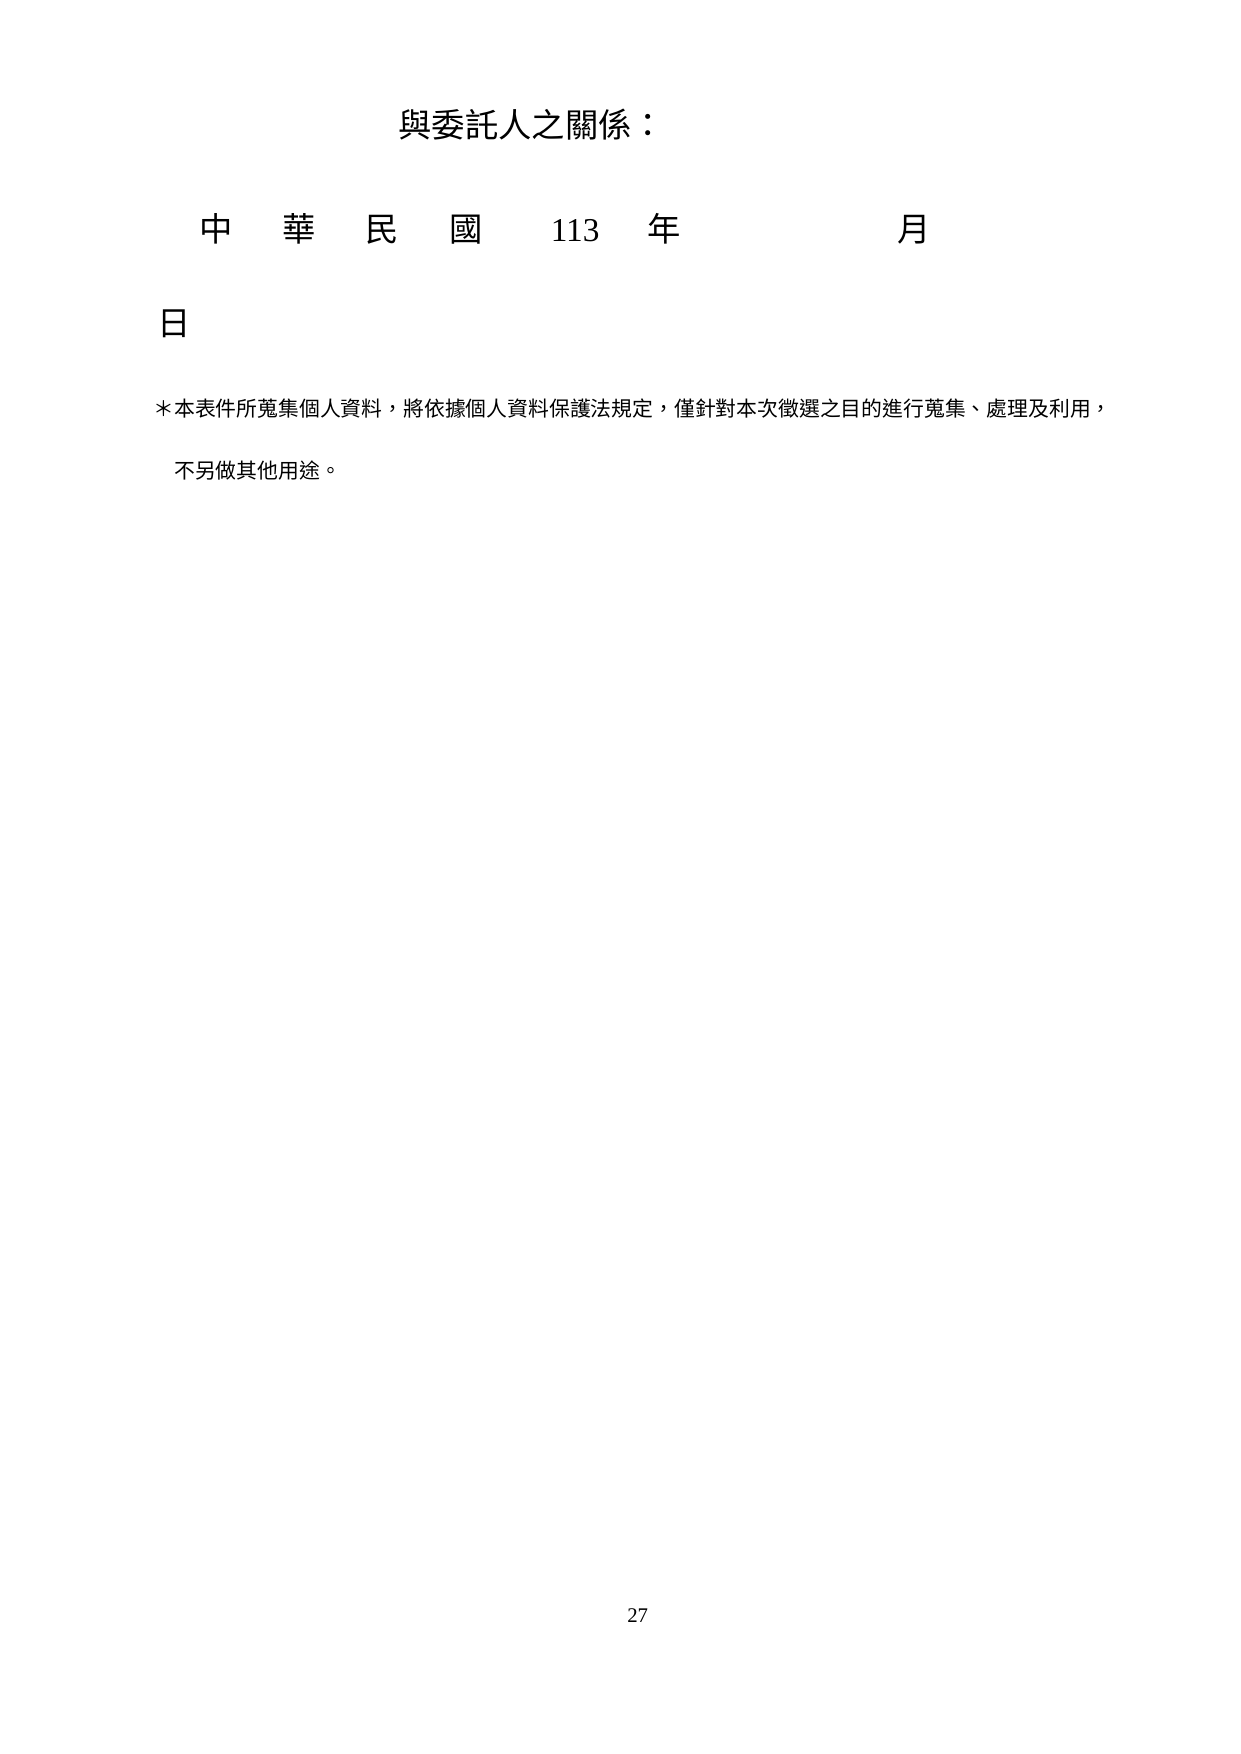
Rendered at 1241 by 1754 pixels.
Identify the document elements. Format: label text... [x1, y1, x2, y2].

text 中 華 民 國 113 年 月 日 [153, 185, 1122, 341]
text ＊本表件所蒐集個人資料，將依據個人資料保護法規定，僅針對本次徵選之目的進行蒐集、處理及利用，不另做其他用途。 [153, 365, 1122, 490]
text 與委託人之關係： [153, 96, 1122, 148]
